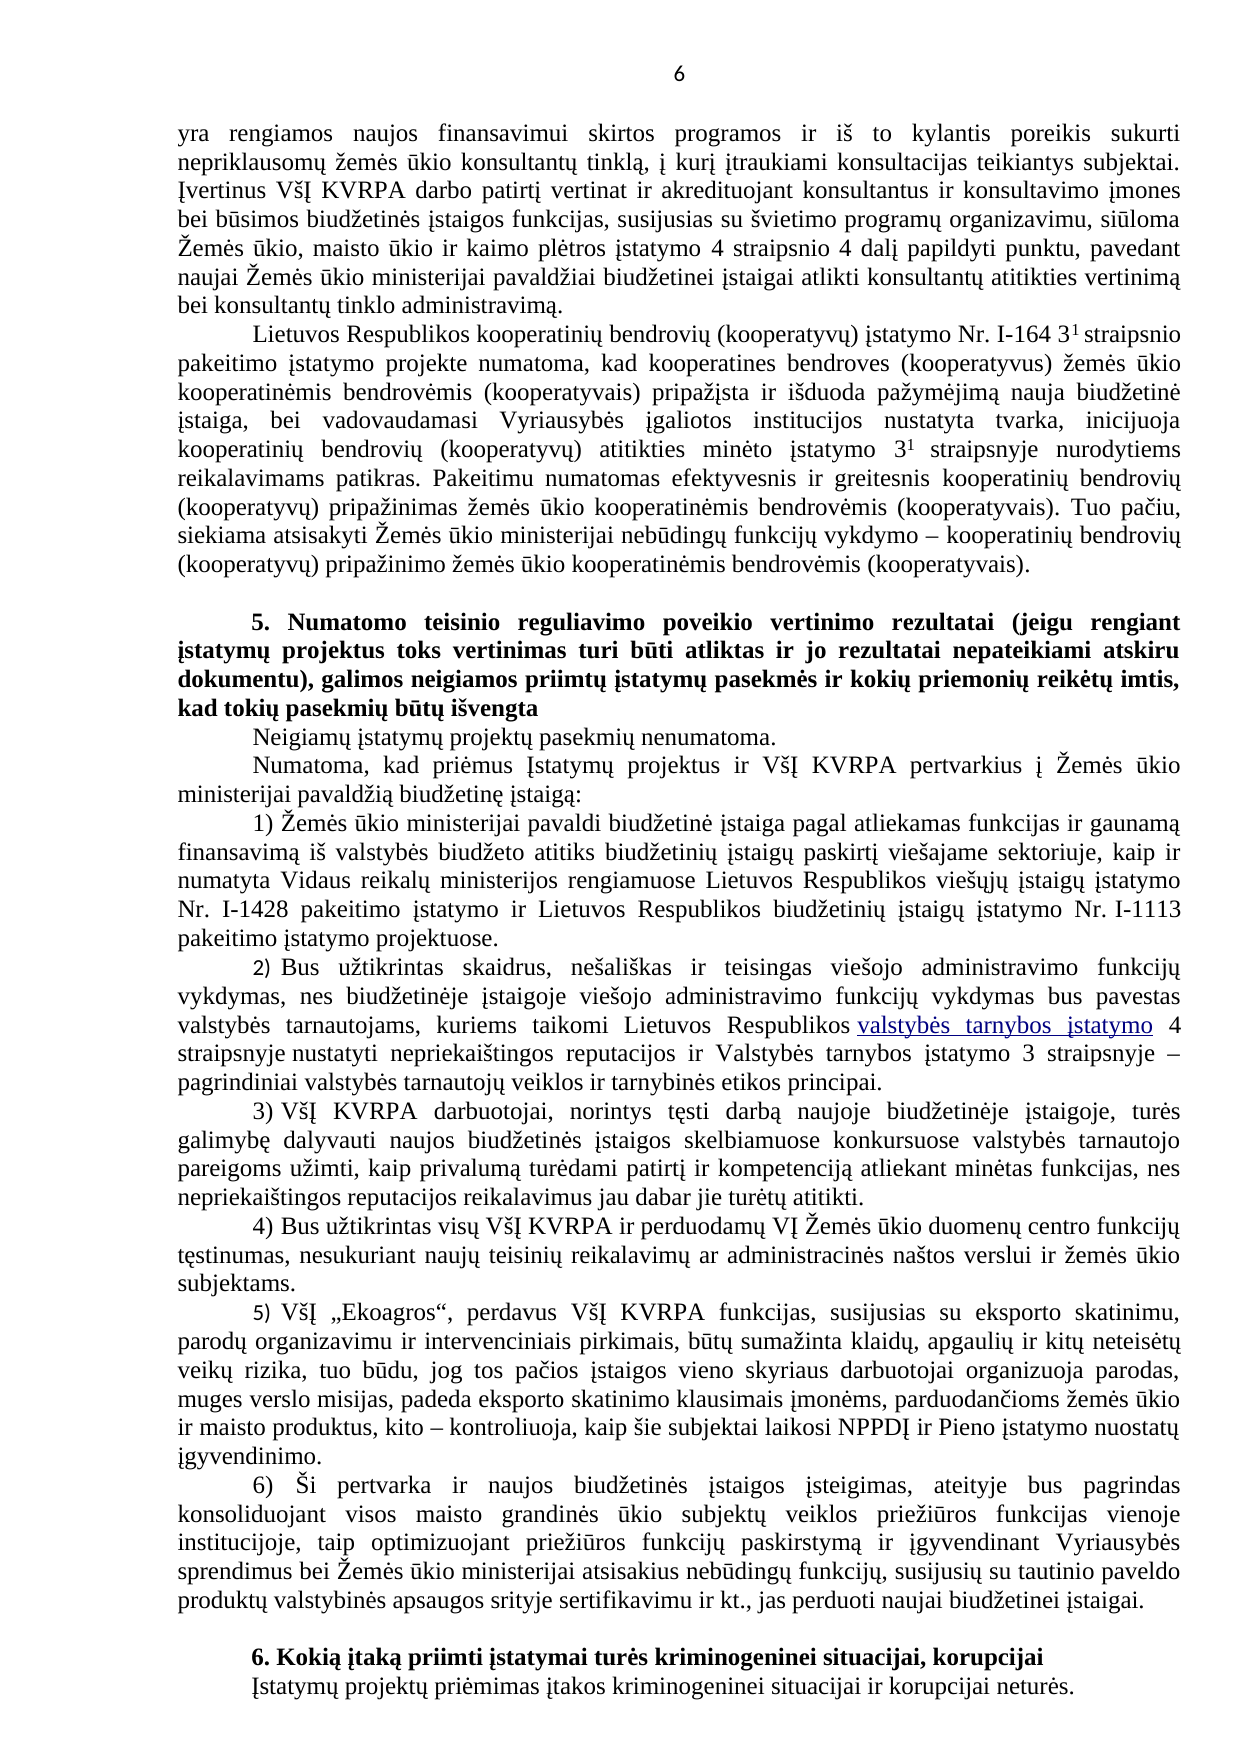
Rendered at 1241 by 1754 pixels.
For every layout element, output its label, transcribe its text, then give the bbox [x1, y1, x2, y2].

text Numatoma, kad priėmus Įstatymų projektus ir VšĮ KVRPA pertvarkius į Žemės ūkio ministerijai pavaldžią biudžetinę įstaigą: [177, 751, 1181, 808]
text yra rengiamos naujos finansavimui skirtos programos ir iš to kylantis poreikis sukurti nepriklausomų žemės ūkio konsultantų tinklą, į kurį įtraukiami konsultacijas teikiantys subjektai. Įvertinus VšĮ KVRPA darbo patirtį vertinat ir akredituojant konsultantus ir konsultavimo įmones bei būsimos biudžetinės įstaigos funkcijas, susijusias su švietimo programų organizavimu, siūloma Žemės ūkio, maisto ūkio ir kaimo plėtros įstatymo 4 straipsnio 4 dalį papildyti punktu, pavedant naujai Žemės ūkio ministerijai pavaldžiai biudžetinei įstaigai atlikti konsultantų atitikties vertinimą bei konsultantų tinklo administravimą. [177, 118, 1181, 319]
text 6. Kokią įtaką priimti įstatymai turės kriminogeninei situacijai, korupcijai [177, 1642, 1181, 1671]
list Bus užtikrintas visų VšĮ KVRPA ir perduodamų VĮ Žemės ūkio duomenų centro funkcijų tęstinumas, nesukuriant naujų teisinių reikalavimų ar administracinės naštos verslui ir žemės ūkio subjektams. [177, 1211, 1181, 1297]
list Ši pertvarka ir naujos biudžetinės įstaigos įsteigimas, ateityje bus pagrindas konsoliduojant visos maisto grandinės ūkio subjektų veiklos priežiūros funkcijas vienoje institucijoje, taip optimizuojant priežiūros funkcijų paskirstymą ir įgyvendinant Vyriausybės sprendimus bei Žemės ūkio ministerijai atsisakius nebūdingų funkcijų, susijusių su tautinio paveldo produktų valstybinės apsaugos srityje sertifikavimu ir kt., jas perduoti naujai biudžetinei įstaigai. [177, 1470, 1181, 1614]
text Neigiamų įstatymų projektų pasekmių nenumatoma. [177, 722, 1181, 751]
list VšĮ KVRPA darbuotojai, norintys tęsti darbą naujoje biudžetinėje įstaigoje, turės galimybę dalyvauti naujos biudžetinės įstaigos skelbiamuose konkursuose valstybės tarnautojo pareigoms užimti, kaip privalumą turėdami patirtį ir kompetenciją atliekant minėtas funkcijas, nes nepriekaištingos reputacijos reikalavimus jau dabar jie turėtų atitikti. [177, 1096, 1181, 1211]
list Žemės ūkio ministerijai pavaldi biudžetinė įstaiga pagal atliekamas funkcijas ir gaunamą finansavimą iš valstybės biudžeto atitiks biudžetinių įstaigų paskirtį viešajame sektoriuje, kaip ir numatyta Vidaus reikalų ministerijos rengiamuose Lietuvos Respublikos viešųjų įstaigų įstatymo Nr. I-1428 pakeitimo įstatymo ir Lietuvos Respublikos biudžetinių įstaigų įstatymo Nr. I-1113 pakeitimo įstatymo projektuose. [177, 808, 1181, 952]
list Bus užtikrintas skaidrus, nešališkas ir teisingas viešojo administravimo funkcijų vykdymas, nes biudžetinėje įstaigoje viešojo administravimo funkcijų vykdymas bus pavestas valstybės tarnautojams, kuriems taikomi Lietuvos Respublikos valstybės tarnybos įstatymo 4 straipsnyje nustatyti nepriekaištingos reputacijos ir Valstybės tarnybos įstatymo 3 straipsnyje – pagrindiniai valstybės tarnautojų veiklos ir tarnybinės etikos principai. [177, 952, 1181, 1096]
text Lietuvos Respublikos kooperatinių bendrovių (kooperatyvų) įstatymo Nr. I-164 31 straipsnio pakeitimo įstatymo projekte numatoma, kad kooperatines bendroves (kooperatyvus) žemės ūkio kooperatinėmis bendrovėmis (kooperatyvais) pripažįsta ir išduoda pažymėjimą nauja biudžetinė įstaiga, bei vadovaudamasi Vyriausybės įgaliotos institucijos nustatyta tvarka, inicijuoja kooperatinių bendrovių (kooperatyvų) atitikties minėto įstatymo 31 straipsnyje nurodytiems reikalavimams patikras. Pakeitimu numatomas efektyvesnis ir greitesnis kooperatinių bendrovių (kooperatyvų) pripažinimas žemės ūkio kooperatinėmis bendrovėmis (kooperatyvais). Tuo pačiu, siekiama atsisakyti Žemės ūkio ministerijai nebūdingų funkcijų vykdymo – kooperatinių bendrovių (kooperatyvų) pripažinimo žemės ūkio kooperatinėmis bendrovėmis (kooperatyvais). [177, 319, 1181, 578]
list VšĮ „Ekoagros“, perdavus VšĮ KVRPA funkcijas, susijusias su eksporto skatinimu, parodų organizavimu ir intervenciniais pirkimais, būtų sumažinta klaidų, apgaulių ir kitų neteisėtų veikų rizika, tuo būdu, jog tos pačios įstaigos vieno skyriaus darbuotojai organizuoja parodas, muges verslo misijas, padeda eksporto skatinimo klausimais įmonėms, parduodančioms žemės ūkio ir maisto produktus, kito – kontroliuoja, kaip šie subjektai laikosi NPPDĮ ir Pieno įstatymo nuostatų įgyvendinimo. [177, 1297, 1181, 1470]
text Įstatymų projektų priėmimas įtakos kriminogeninei situacijai ir korupcijai neturės. [177, 1671, 1181, 1700]
text 5. Numatomo teisinio reguliavimo poveikio vertinimo rezultatai (jeigu rengiant įstatymų projektus toks vertinimas turi būti atliktas ir jo rezultatai nepateikiami atskiru dokumentu), galimos neigiamos priimtų įstatymų pasekmės ir kokių priemonių reikėtų imtis, kad tokių pasekmių būtų išvengta [177, 607, 1181, 722]
